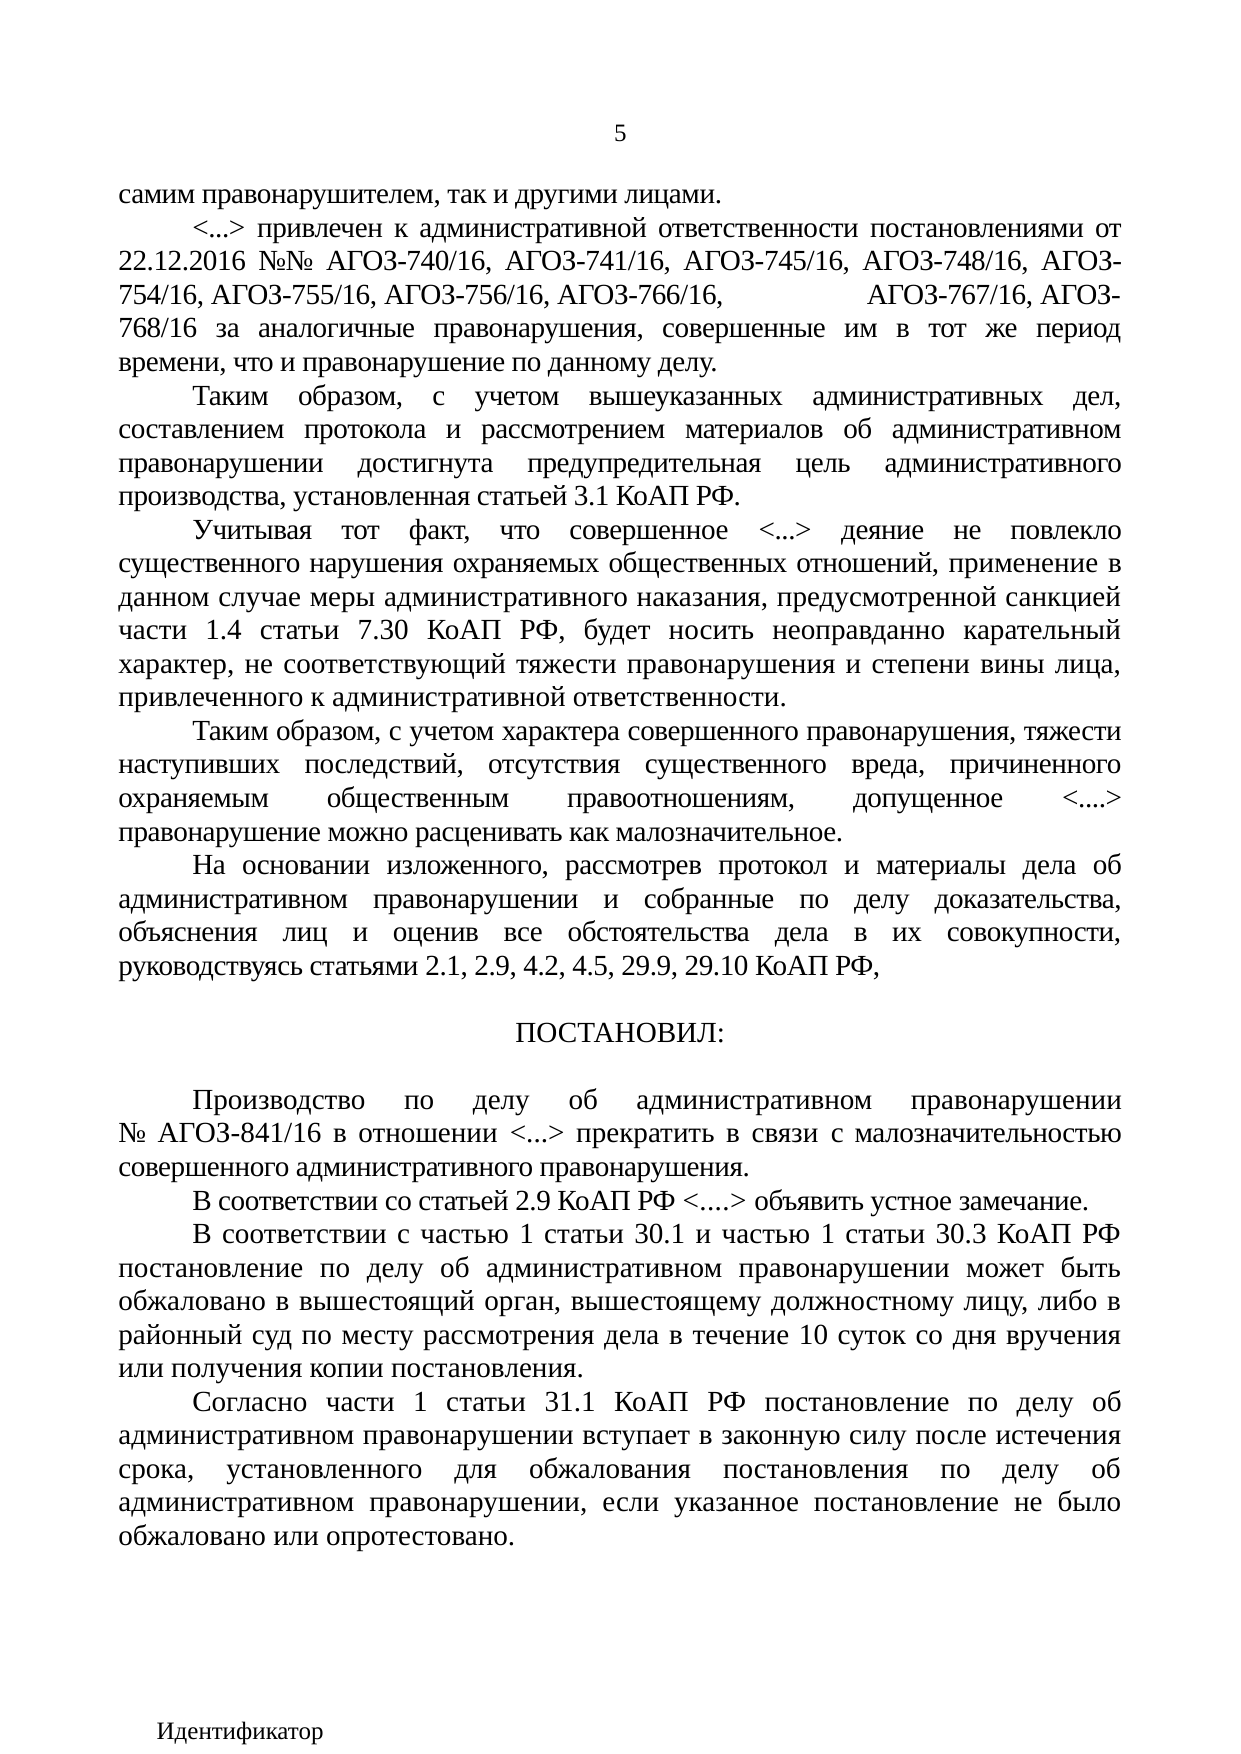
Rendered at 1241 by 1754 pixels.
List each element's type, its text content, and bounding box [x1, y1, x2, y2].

text Таким образом, с учетом вышеуказанных административных дел, составлением протокола и рассмотрением материалов об административном правонарушении достигнута предупредительная цель административного производства, установленная статьей 3.1 КоАП РФ. [118, 378, 1122, 512]
text самим правонарушителем, так и другими лицами. [118, 176, 1122, 210]
text Производство по делу об административном правонарушении № АГОЗ-841/16 в отношении <...> прекратить в связи с малозначительностью совершенного административного правонарушения. [118, 1082, 1122, 1183]
text Учитывая тот факт, что совершенное <...> деяние не повлекло существенного нарушения охраняемых общественных отношений, применение в данном случае меры административного наказания, предусмотренной санкцией части 1.4 статьи 7.30 КоАП РФ, будет носить неоправданно карательный характер, не соответствующий тяжести правонарушения и степени вины лица, привлеченного к административной ответственности. [118, 512, 1122, 713]
text В соответствии с частью 1 статьи 30.1 и частью 1 статьи 30.3 КоАП РФ постановление по делу об административном правонарушении может быть обжаловано в вышестоящий орган, вышестоящему должностному лицу, либо в районный суд по месту рассмотрения дела в течение 10 суток со дня вручения или получения копии постановления. [118, 1216, 1122, 1384]
text ПОСТАНОВИЛ: [118, 1015, 1122, 1048]
text На основании изложенного, рассмотрев протокол и материалы дела об административном правонарушении и собранные по делу доказательства, объяснения лиц и оценив все обстоятельства дела в их совокупности, руководствуясь статьями 2.1, 2.9, 4.2, 4.5, 29.9, 29.10 КоАП РФ, [118, 847, 1122, 981]
text Согласно части 1 статьи 31.1 КоАП РФ постановление по делу об административном правонарушении вступает в законную силу после истечения срока, установленного для обжалования постановления по делу об административном правонарушении, если указанное постановление не было обжаловано или опротестовано. [118, 1384, 1122, 1552]
text В соответствии со статьей 2.9 КоАП РФ <....> объявить устное замечание. [118, 1183, 1122, 1216]
text <...> привлечен к административной ответственности постановлениями от 22.12.2016 №№ АГОЗ-740/16, АГОЗ-741/16, АГОЗ-745/16, АГОЗ-748/16, АГОЗ-754/16, АГОЗ-755/16, АГОЗ-756/16, АГОЗ-766/16, АГОЗ-767/16, АГОЗ-768/16 за аналогичные правонарушения, совершенные им в тот же период времени, что и правонарушение по данному делу. [118, 210, 1122, 378]
text Таким образом, с учетом характера совершенного правонарушения, тяжести наступивших последствий, отсутствия существенного вреда, причиненного охраняемым общественным правоотношениям, допущенное <....> правонарушение можно расценивать как малозначительное. [118, 713, 1122, 847]
